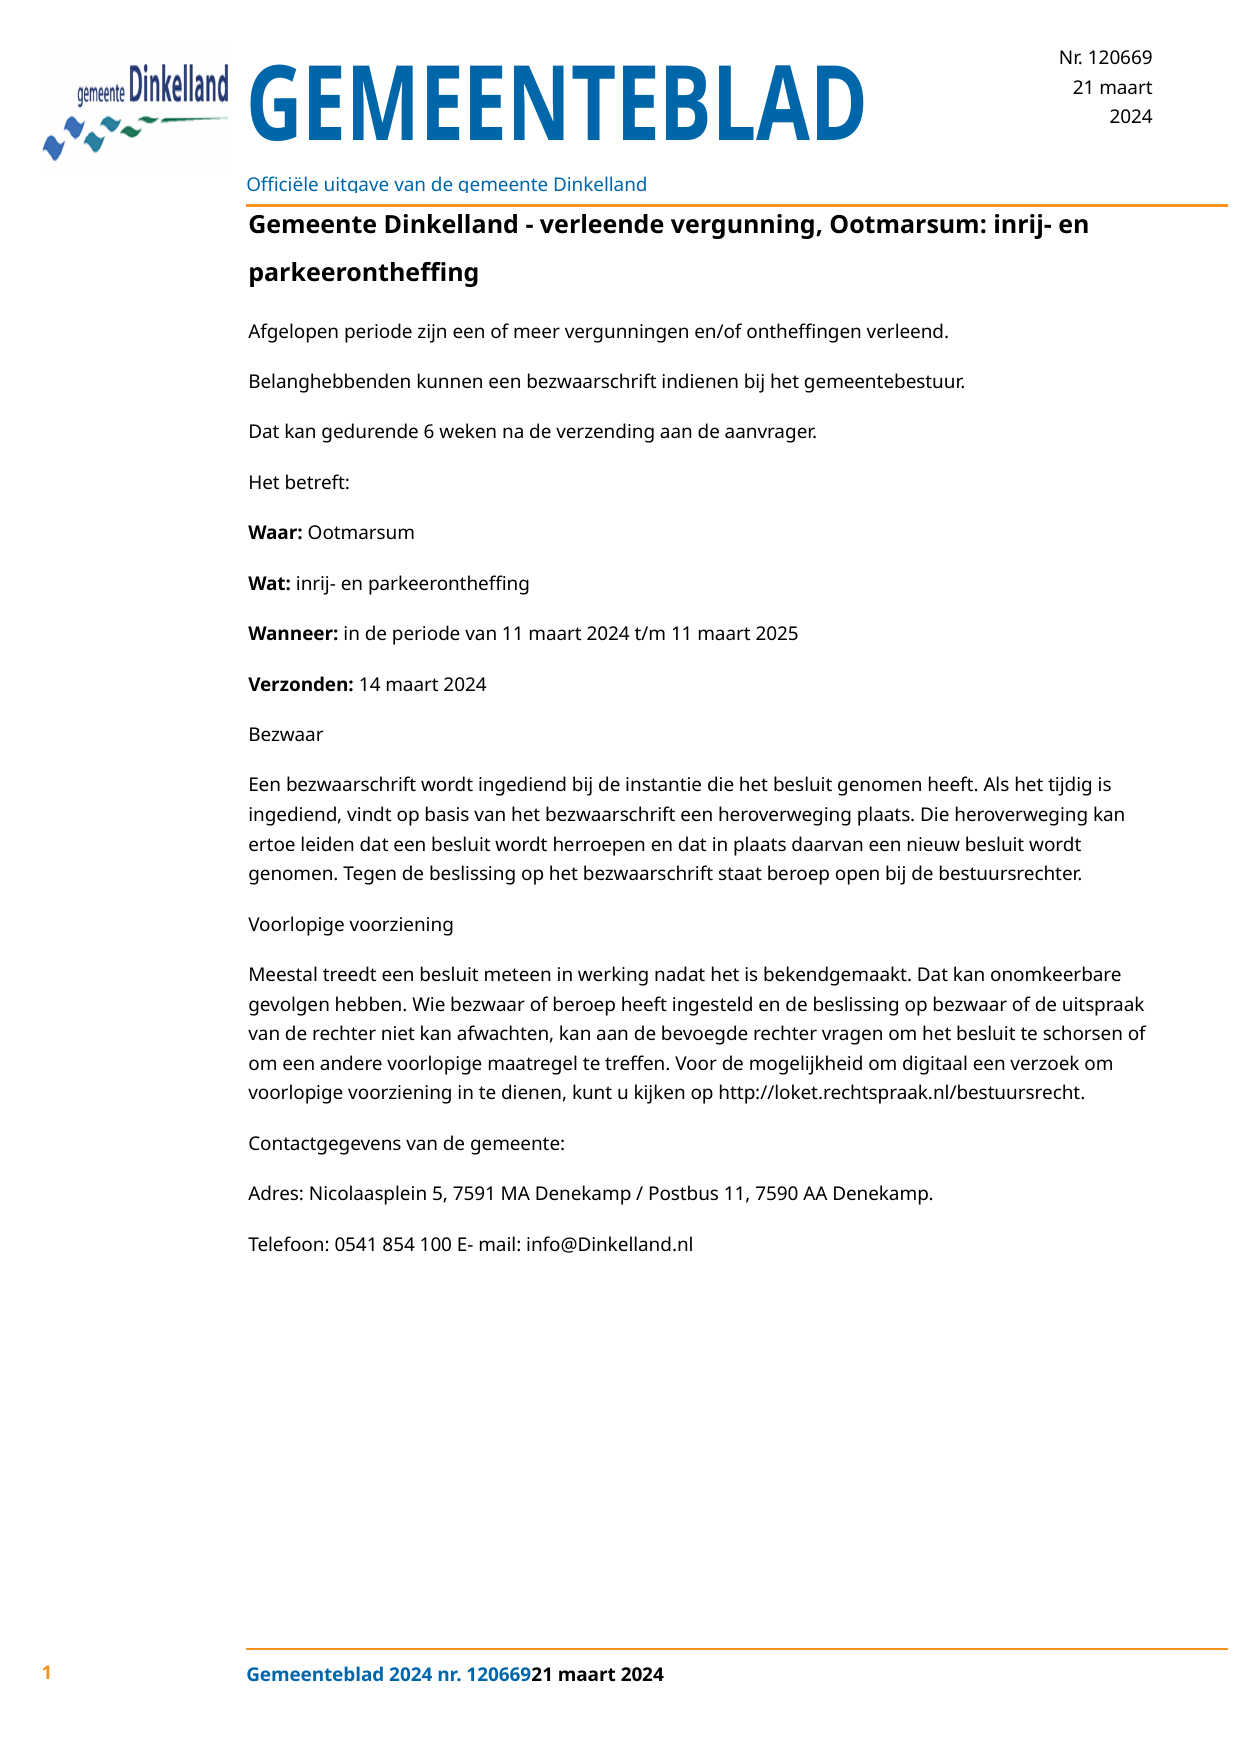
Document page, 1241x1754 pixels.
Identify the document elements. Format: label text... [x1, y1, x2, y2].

text Waar: Ootmarsum [248, 519, 1152, 545]
text Telefoon: 0541 854 100 E- mail: info@Dinkelland.nl [248, 1231, 1152, 1257]
text Gemeente Dinkelland - verleende vergunning, Ootmarsum: inrij- en parkeerontheffing [248, 207, 1152, 288]
picture [41, 47, 231, 172]
text Voorlopige voorziening [248, 911, 1152, 937]
text Belanghebbenden kunnen een bezwaarschrift indienen bij het gemeentebestuur. [248, 368, 1152, 394]
text Dat kan gedurende 6 weken na de verzending aan de aanvrager. [248, 419, 1152, 444]
text Afgelopen periode zijn een of meer vergunningen en/of ontheffingen verleend. [248, 318, 1152, 344]
text Bezwaar [248, 721, 1152, 747]
text Een bezwaarschrift wordt ingediend bij de instantie die het besluit genomen heeft. Als het tijdig is ingediend, vindt op basis van het bezwaarschrift een heroverweging plaats. Die heroverweging kan ertoe leiden dat een besluit wordt herroepen en dat in plaats daarvan een nieuw besluit wordt genomen. Tegen de beslissing op het bezwaarschrift staat beroep open bij de bestuursrechter. [248, 772, 1152, 886]
text Verzonden: 14 maart 2024 [248, 671, 1152, 697]
text Meestal treedt een besluit meteen in werking nadat het is bekendgemaakt. Dat kan onomkeerbare gevolgen hebben. Wie bezwaar of beroep heeft ingesteld en de beslissing op bezwaar of de uitspraak van de rechter niet kan afwachten, kan aan de bevoegde rechter vragen om het besluit te schorsen of om een andere voorlopige maatregel te treffen. Voor de mogelijkheid om digitaal een verzoek om voorlopige voorziening in te dienen, kunt u kijken op http://loket.rechtspraak.nl/bestuursrecht. [248, 961, 1152, 1105]
text Wat: inrij- en parkeerontheffing [248, 570, 1152, 596]
text Het betreft: [248, 469, 1152, 495]
text Adres: Nicolaasplein 5, 7591 MA Denekamp / Postbus 11, 7590 AA Denekamp. [248, 1180, 1152, 1206]
text Contactgegevens van de gemeente: [248, 1130, 1152, 1156]
text Wanneer: in de periode van 11 maart 2024 t/m 11 maart 2025 [248, 620, 1152, 646]
